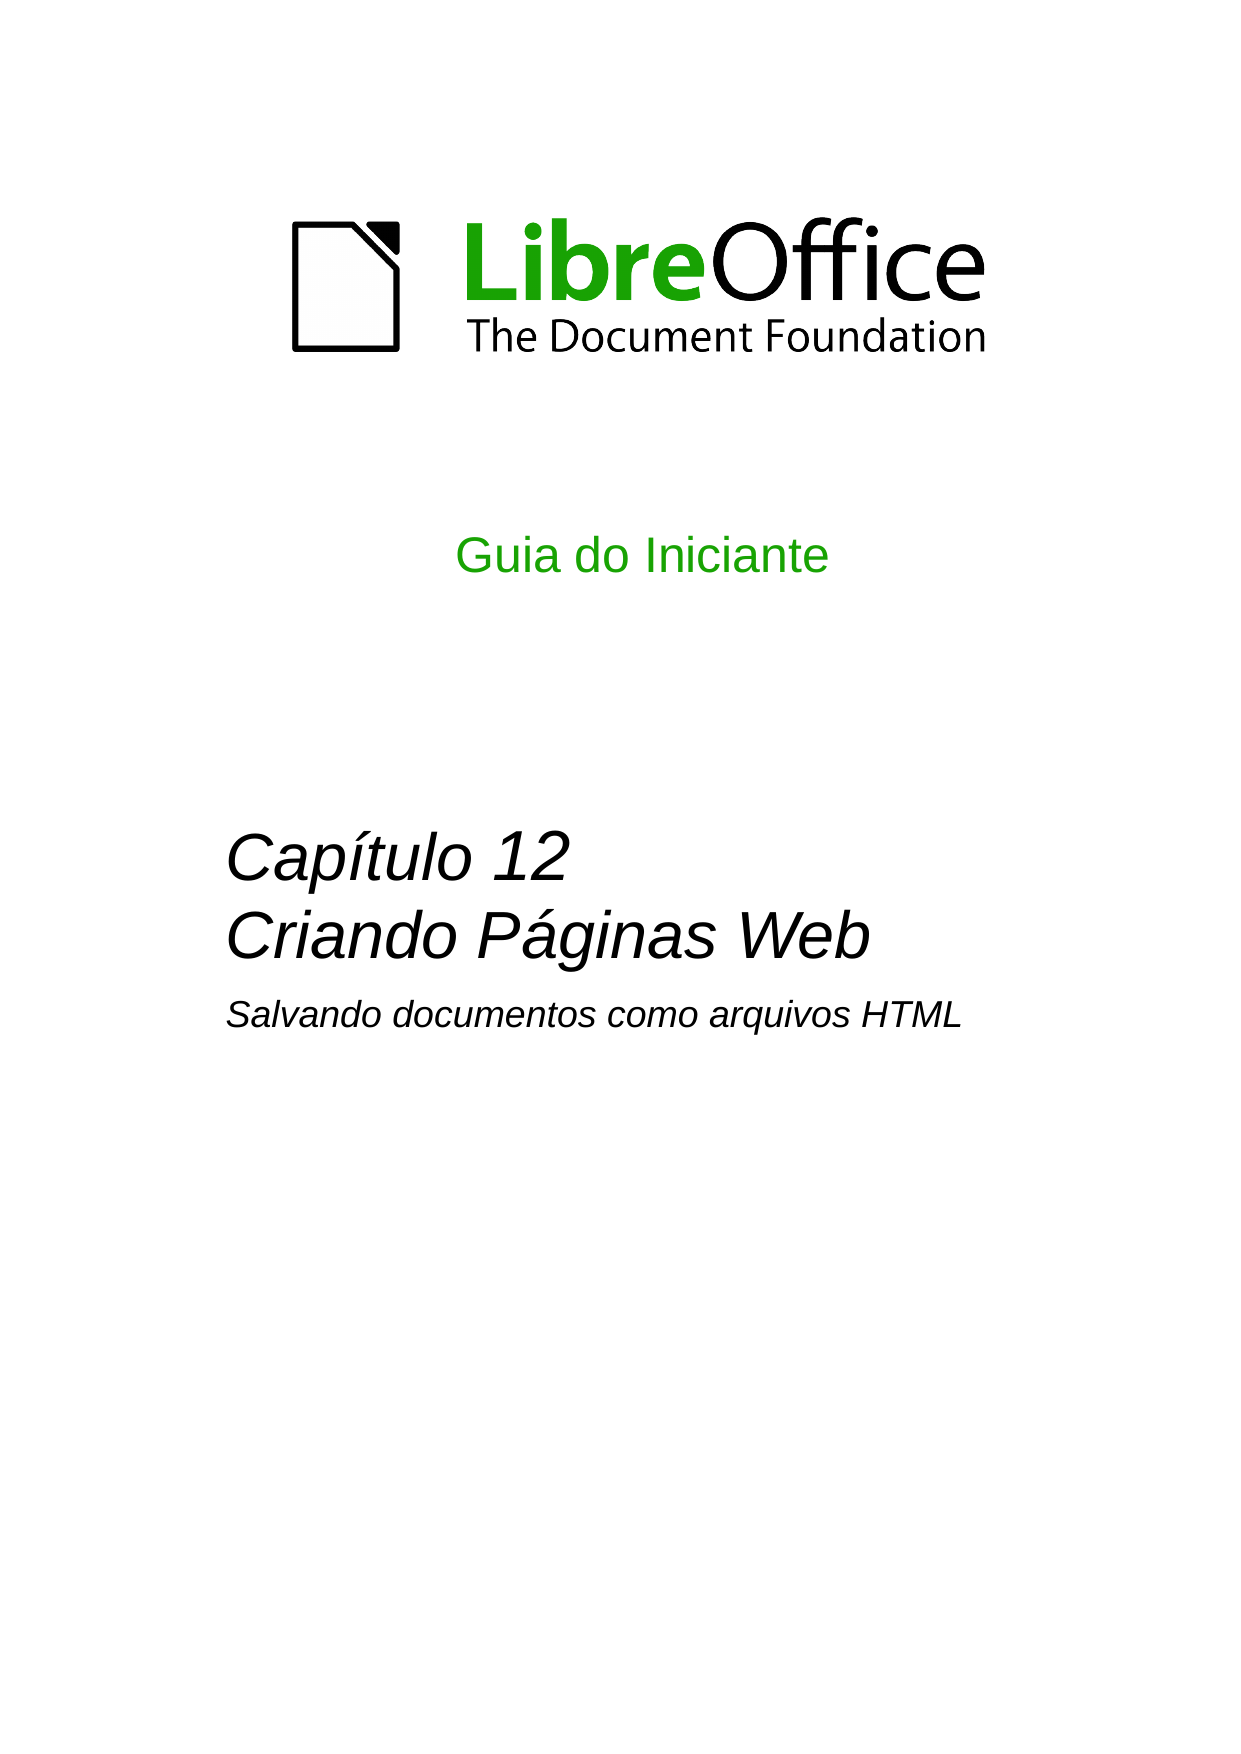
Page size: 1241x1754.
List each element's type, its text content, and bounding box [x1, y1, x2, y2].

text Guia do Iniciante [188, 526, 1098, 583]
picture [250, 186, 1035, 387]
subtitle Capítulo 12 Criando Páginas Web [188, 814, 1098, 972]
subtitle Salvando documentos como arquivos HTML [225, 992, 1098, 1035]
